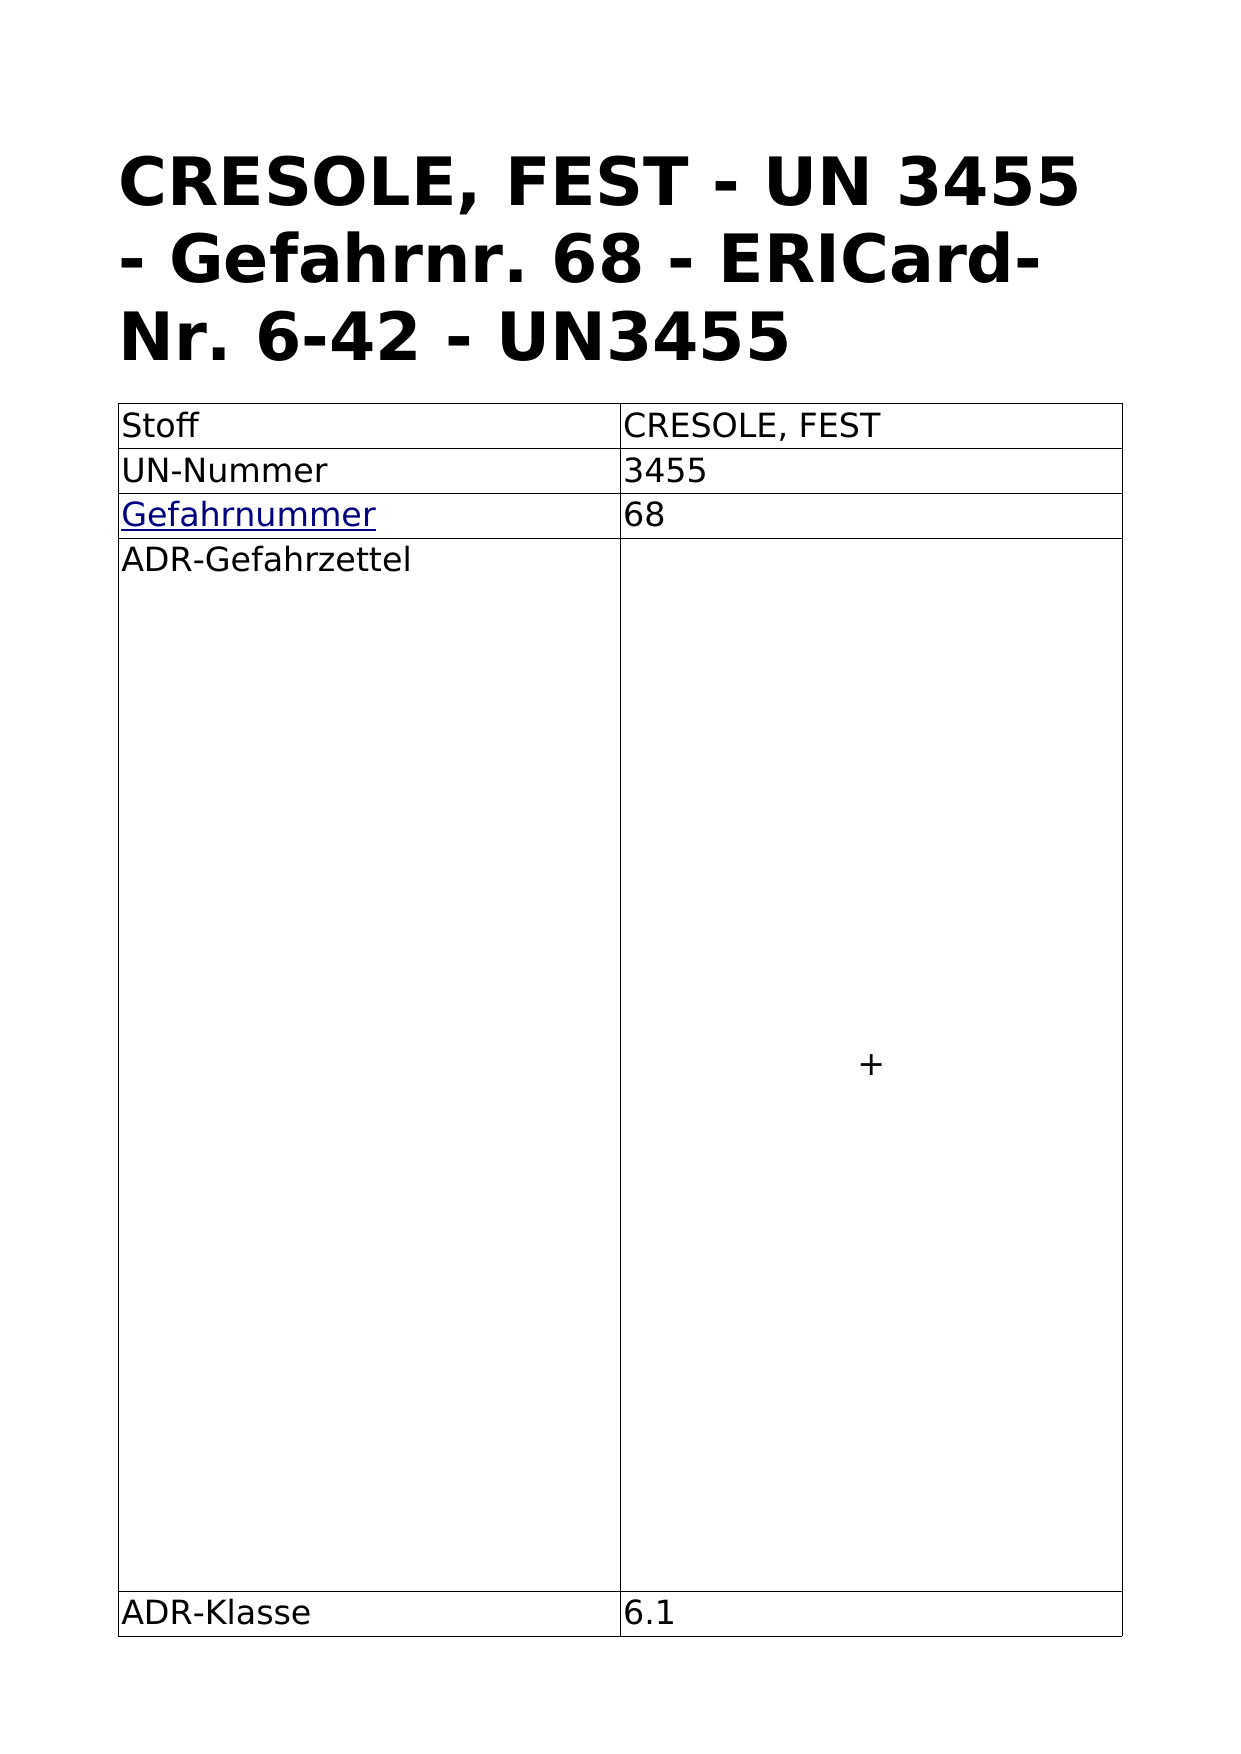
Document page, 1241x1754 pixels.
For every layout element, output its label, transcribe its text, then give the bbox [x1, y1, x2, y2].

table_cell ADR-Klasse [119, 1592, 620, 1636]
table_cell UN-Nummer [119, 449, 620, 493]
table_cell ADR-Gefahrzettel [119, 539, 620, 1591]
table_header Stoff [119, 404, 620, 448]
subtitle CRESOLE, FEST - UN 3455 - Gefahrnr. 68 - ERICard-Nr. 6-42 - UN3455 [118, 143, 1122, 376]
table_cell + [621, 539, 1122, 1591]
table_cell 6.1 [621, 1592, 1122, 1636]
table_cell 68 [621, 494, 1122, 538]
table_header CRESOLE, FEST [621, 404, 1122, 448]
table_cell Gefahrnummer [119, 494, 620, 538]
table_cell 3455 [621, 449, 1122, 493]
